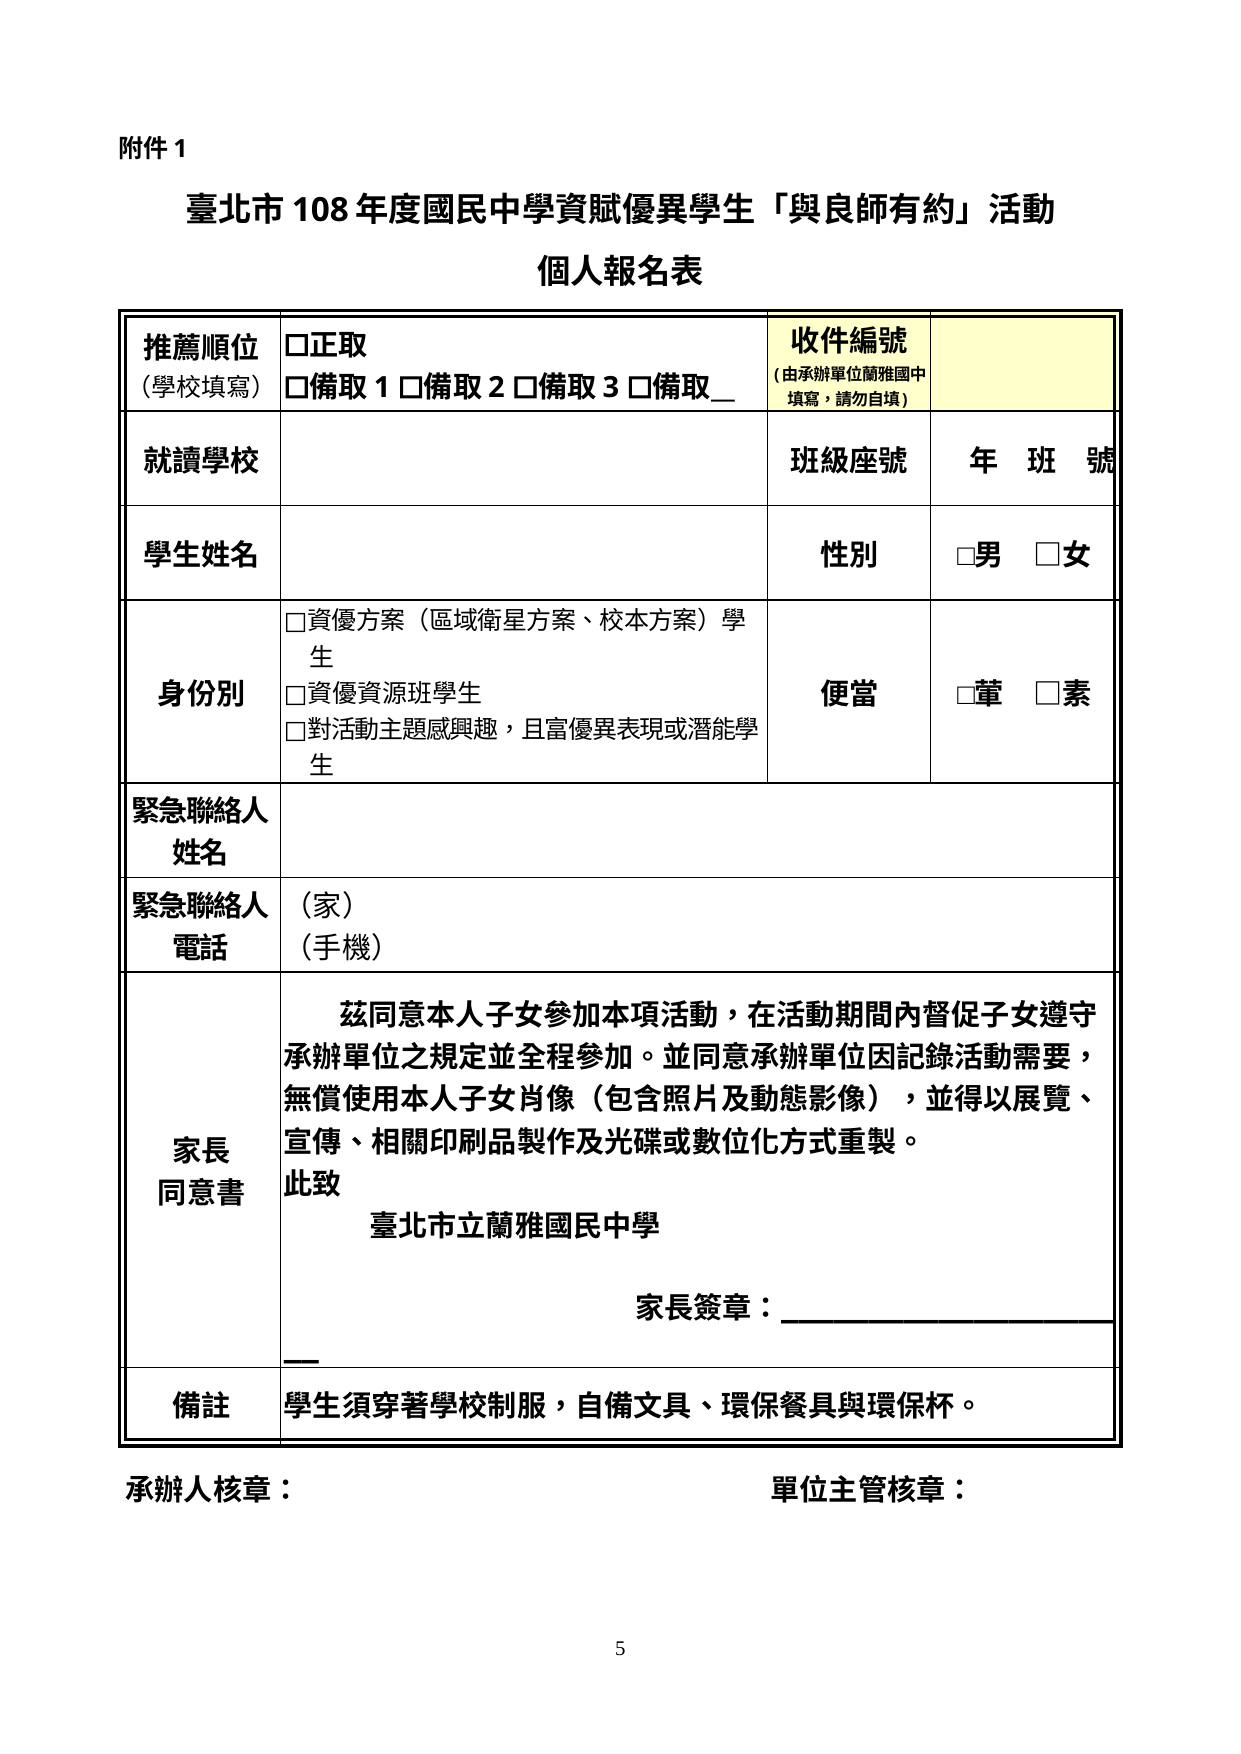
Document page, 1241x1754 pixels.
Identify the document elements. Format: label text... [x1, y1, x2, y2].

table_cell [281, 412, 767, 505]
table_cell 學生姓名 [127, 506, 280, 599]
table_cell [281, 506, 767, 599]
text 附件1 [118, 129, 1122, 165]
table_cell □男 □女 [931, 506, 1113, 599]
table_cell 茲同意本人子女參加本項活動，在活動期間內督促子女遵守承辦單位之規定並全程參加。並同意承辦單位因記錄活動需要，無償使用本人子女肖像（包含照片及動態影像），並得以展覽、宣傳、相關印刷品製作及光碟或數位化方式重製。 此致 臺北市立蘭雅國民中學 家長簽章：_____________________ [281, 973, 1113, 1367]
table_cell □資優方案（區域衛星方案、校本方案）學生 □資優資源班學生 □對活動主題感興趣，且富優異表現或潛能學生 [281, 601, 767, 782]
table_cell □葷 □素 [931, 601, 1113, 782]
table_header [931, 318, 1113, 410]
table_cell 緊急聯絡人 電話 [127, 878, 280, 971]
table_cell [768, 1438, 1118, 1444]
table_cell 家長 同意書 [127, 973, 280, 1367]
table_cell 承辦人核章： [123, 1448, 767, 1508]
table_cell 單位主管核章： [768, 1448, 1118, 1508]
table_header 收件編號 (由承辦單位蘭雅國中填寫，請勿自填) [768, 318, 930, 410]
table_cell 性別 [768, 506, 930, 599]
table_cell 備註 [127, 1368, 280, 1438]
text 臺北市108年度國民中學資賦優異學生「與良師有約」活動 [118, 165, 1122, 227]
table_cell （家） （手機） [281, 878, 1113, 971]
table_cell 身份別 [127, 601, 280, 782]
table_cell [123, 1438, 280, 1444]
table_header 推薦順位 （學校填寫） [123, 312, 280, 410]
table_cell 年 班 號 [931, 412, 1113, 505]
table_cell 學生須穿著學校制服，自備文具、環保餐具與環保杯。 [281, 1368, 1113, 1438]
table_cell 班級座號 [768, 412, 930, 505]
table_header 正取 備取1 備取2 備取3 備取__ [281, 318, 767, 410]
table_cell 就讀學校 [127, 412, 280, 505]
table_cell 便當 [768, 601, 930, 782]
text 個人報名表 [118, 227, 1122, 290]
table_cell [281, 784, 1113, 877]
table_header [931, 312, 1118, 410]
table_cell 緊急聯絡人 姓名 [127, 784, 280, 877]
